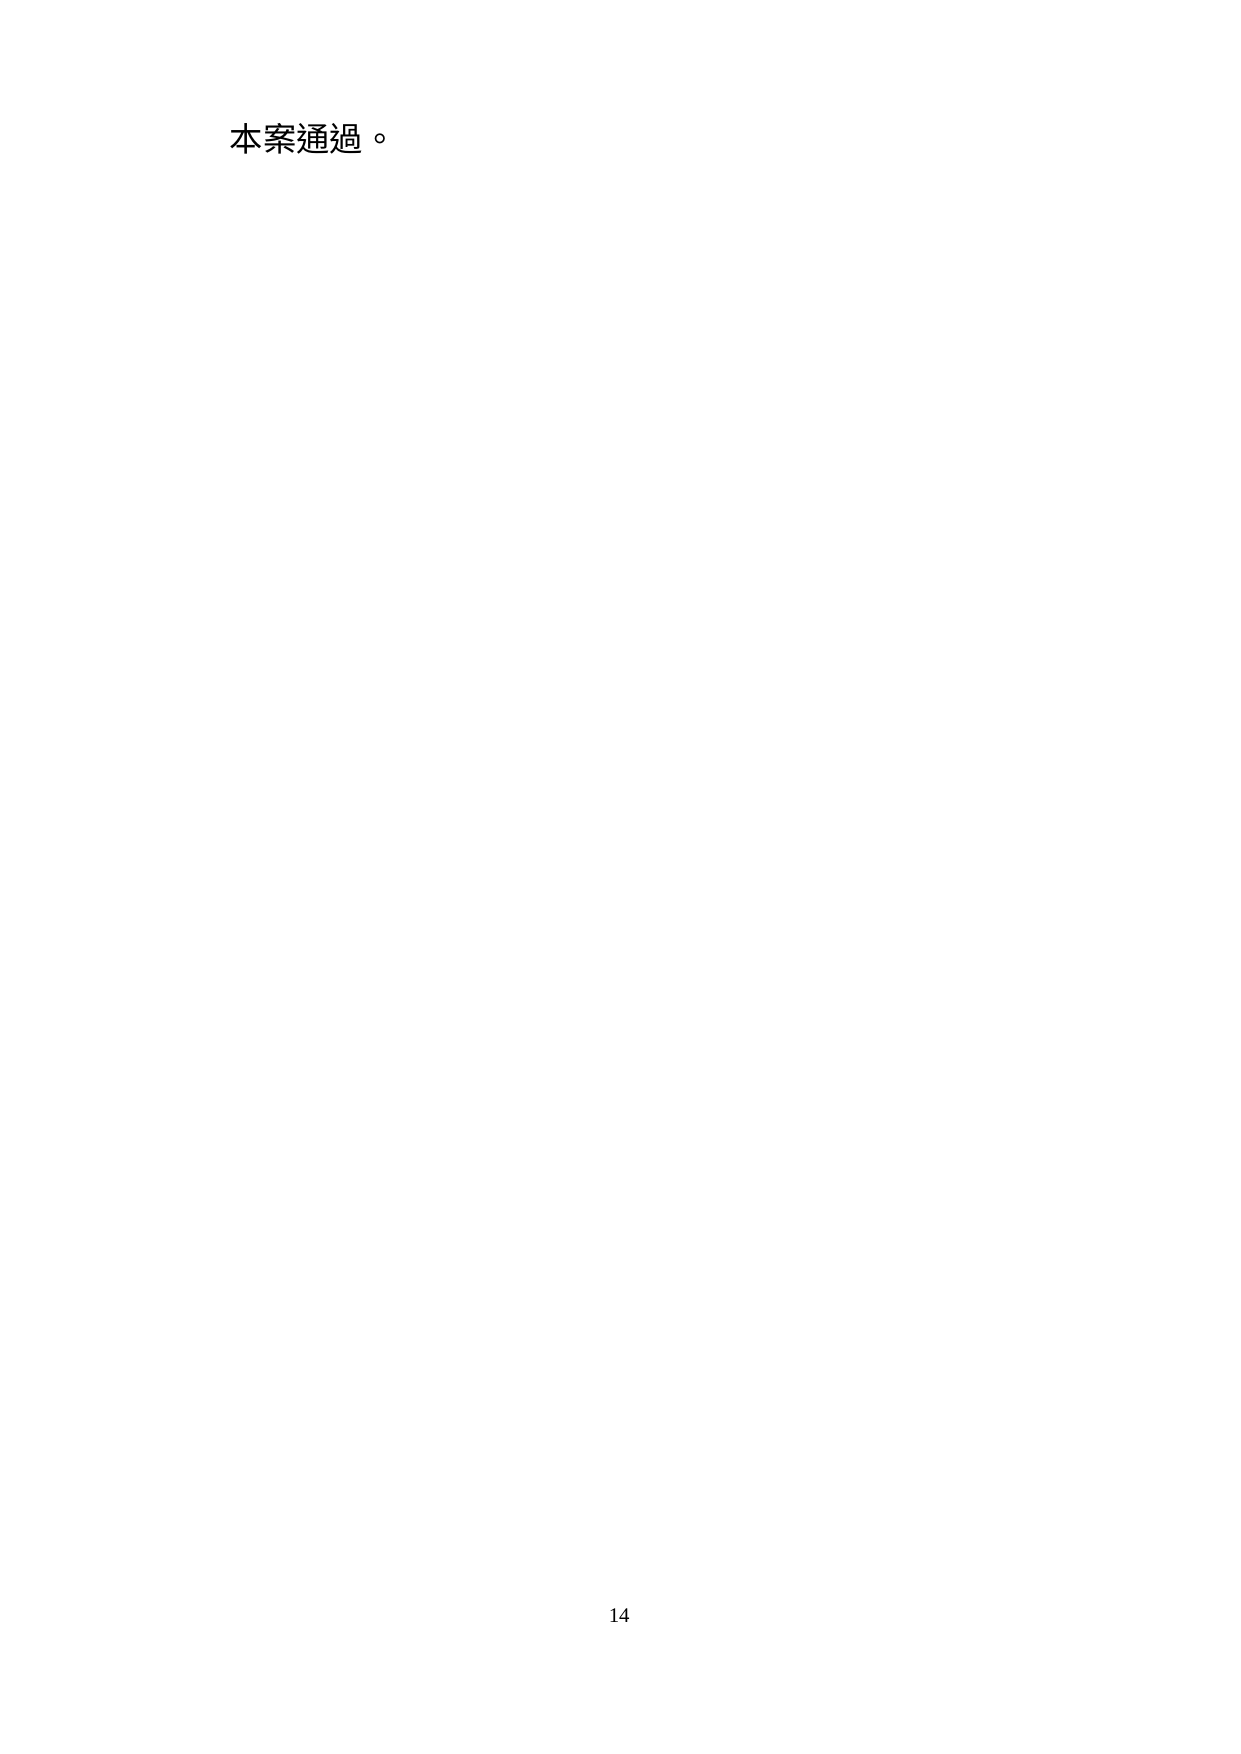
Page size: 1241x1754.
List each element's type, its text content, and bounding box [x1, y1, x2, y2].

text 本案通過。 [229, 96, 1053, 158]
